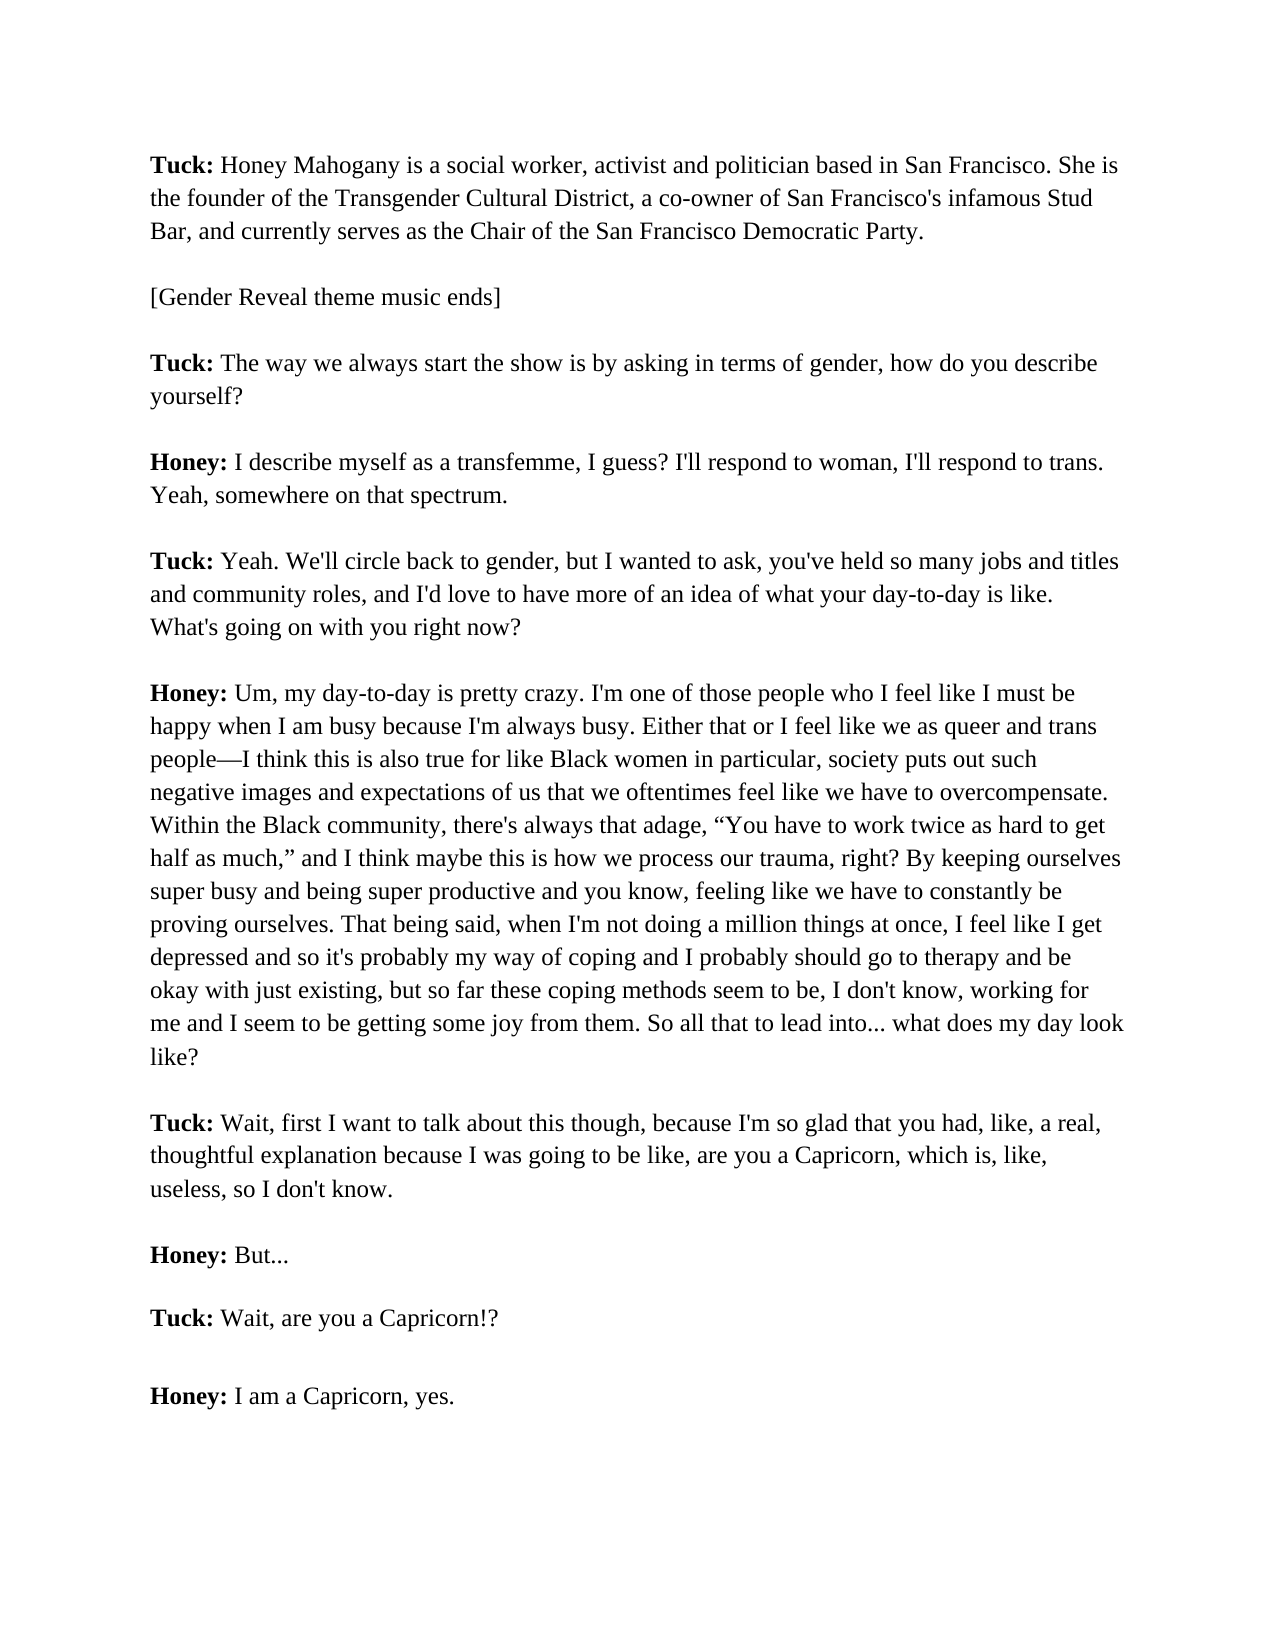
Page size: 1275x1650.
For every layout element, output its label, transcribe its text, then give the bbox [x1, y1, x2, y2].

text Tuck: Wait, are you a Capricorn!? [150, 1303, 1125, 1332]
text Tuck: Wait, first I want to talk about this though, because I'm so glad that you had, like, a real, thoughtful explanation because I was going to be like, are you a Capricorn, which is, like, useless, so I don't know. [150, 1108, 1125, 1202]
text [Gender Reveal theme music ends] [150, 282, 1125, 311]
text Honey: But... [150, 1240, 1125, 1268]
text Honey: I am a Capricorn, yes. [150, 1381, 1125, 1409]
text Tuck: Honey Mahogany is a social worker, activist and politician based in San Francisco. She is the founder of the Transgender Cultural District, a co-owner of San Francisco's infamous Stud Bar, and currently serves as the Chair of the San Francisco Democratic Party. [150, 150, 1125, 245]
text Honey: Um, my day-to-day is pretty crazy. I'm one of those people who I feel like I must be happy when I am busy because I'm always busy. Either that or I feel like we as queer and trans people—I think this is also true for like Black women in particular, society puts out such negative images and expectations of us that we oftentimes feel like we have to overcompensate. Within the Black community, there's always that adage, “You have to work twice as hard to get half as much,” and I think maybe this is how we process our trauma, right? By keeping ourselves super busy and being super productive and you know, feeling like we have to constantly be proving ourselves. That being said, when I'm not doing a million things at once, I feel like I get depressed and so it's probably my way of coping and I probably should go to therapy and be okay with just existing, but so far these coping methods seem to be, I don't know, working for me and I seem to be getting some joy from them. So all that to lead into... what does my day look like? [150, 678, 1125, 1070]
text Tuck: The way we always start the show is by asking in terms of gender, how do you describe yourself? [150, 348, 1125, 410]
text Tuck: Yeah. We'll circle back to gender, but I wanted to ask, you've held so many jobs and titles and community roles, and I'd love to have more of an idea of what your day-to-day is like. What's going on with you right now? [150, 546, 1125, 641]
text Honey: I describe myself as a transfemme, I guess? I'll respond to woman, I'll respond to trans. Yeah, somewhere on that spectrum. [150, 447, 1125, 509]
